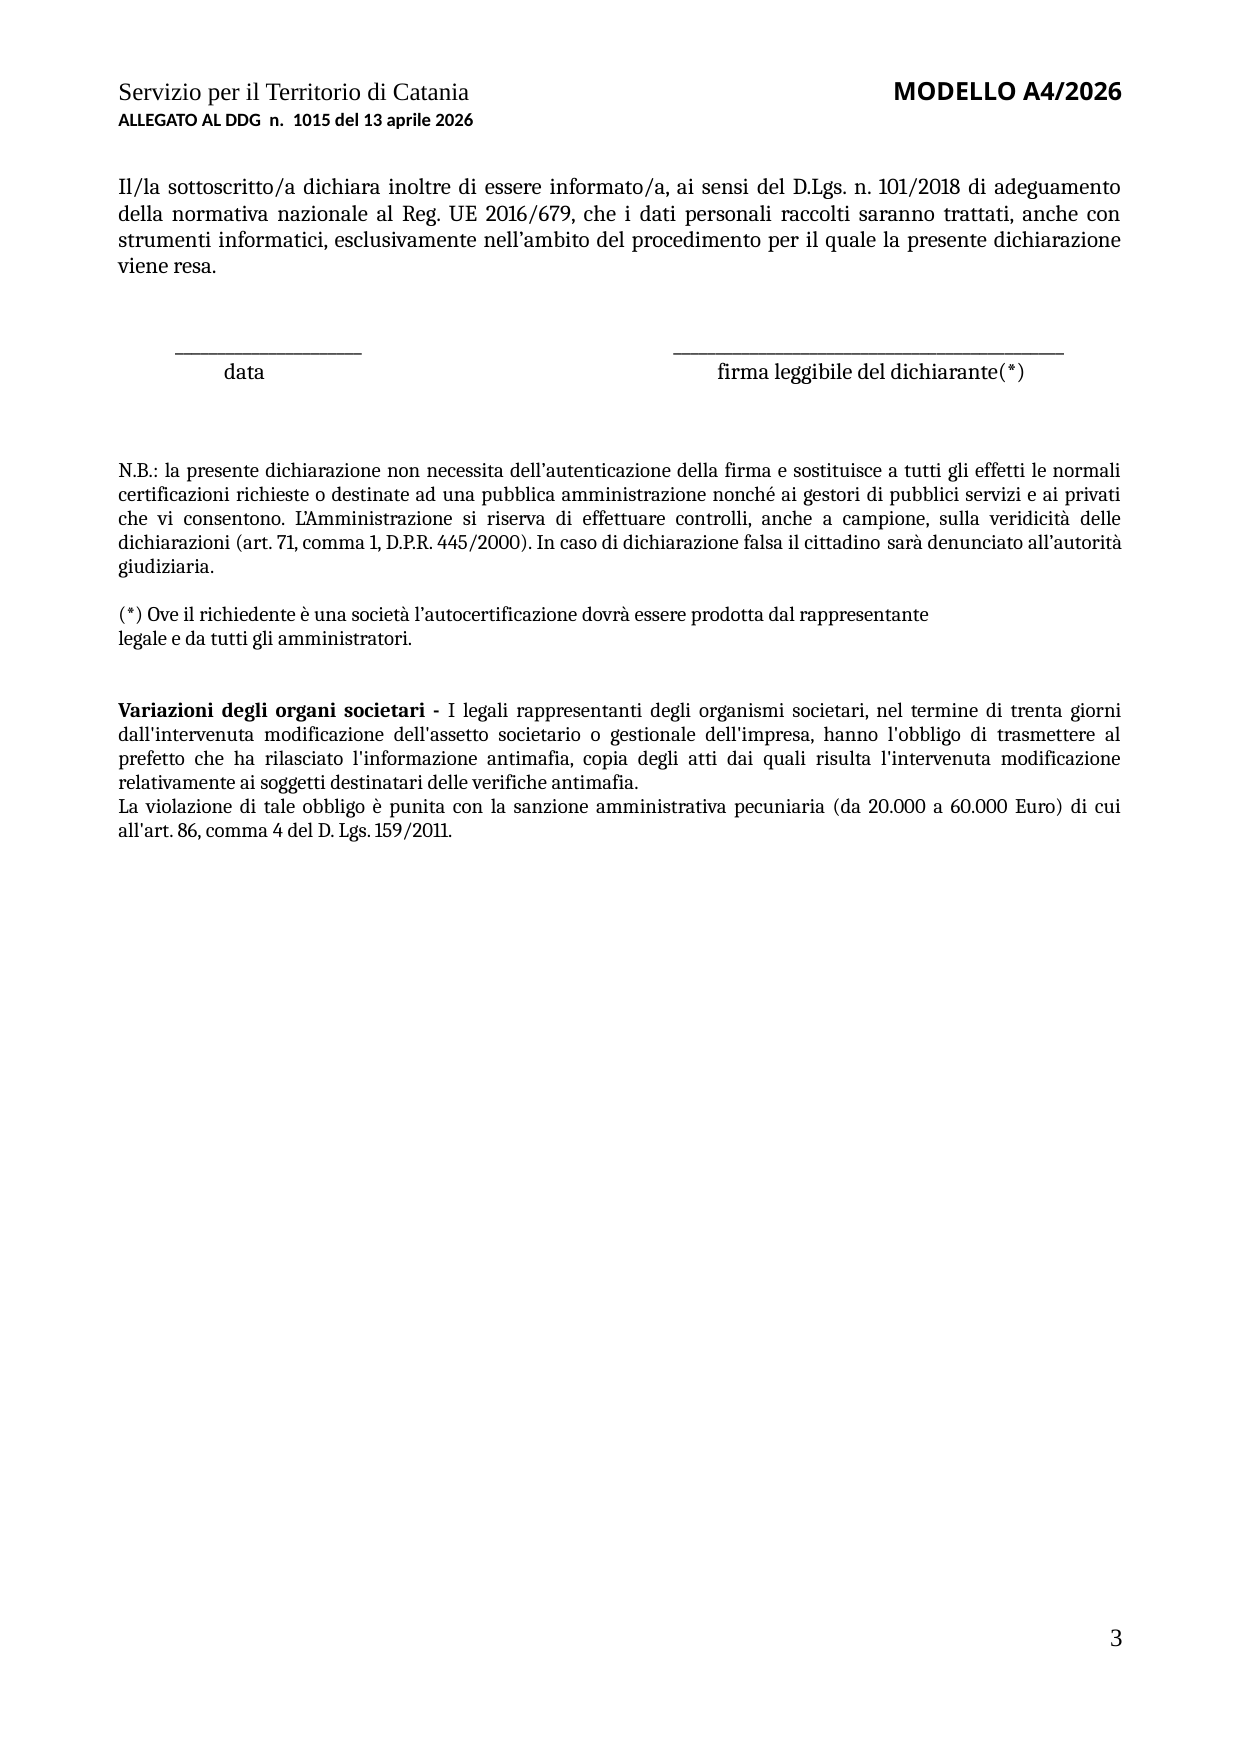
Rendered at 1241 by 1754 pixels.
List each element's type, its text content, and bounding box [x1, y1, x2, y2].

text legale e da tutti gli amministratori. [118, 627, 1122, 651]
text N.B.: la presente dichiarazione non necessita dell’autenticazione della firma e sostituisce a tutti gli effetti le normali certificazioni richieste o destinate ad una pubblica amministrazione nonché ai gestori di pubblici servizi e ai privati che vi consentono. L’Amministrazione si riserva di effettuare controlli, anche a campione, sulla veridicità delle dichiarazioni (art. 71, comma 1, D.P.R. 445/2000). In caso di dichiarazione falsa il cittadino sarà denunciato all’autorità giudiziaria. [118, 459, 1122, 579]
text data firma leggibile del dichiarante(*) [118, 358, 1122, 385]
text Variazioni degli organi societari - I legali rappresentanti degli organismi societari, nel termine di trenta giorni dall'intervenuta modificazione dell'assetto societario o gestionale dell'impresa, hanno l'obbligo di trasmettere al prefetto che ha rilasciato l'informazione antimafia, copia degli atti dai quali risulta l'intervenuta modificazione relativamente ai soggetti destinatari delle verifiche antimafia. [118, 699, 1122, 794]
text ______________________ ______________________________________________ [118, 332, 1122, 358]
text La violazione di tale obbligo è punita con la sanzione amministrativa pecuniaria (da 20.000 a 60.000 Euro) di cui all'art. 86, comma 4 del D. Lgs. 159/2011. [118, 794, 1122, 842]
text Il/la sottoscritto/a dichiara inoltre di essere informato/a, ai sensi del D.Lgs. n. 101/2018 di adeguamento della normativa nazionale al Reg. UE 2016/679, che i dati personali raccolti saranno trattati, anche con strumenti informatici, esclusivamente nell’ambito del procedimento per il quale la presente dichiarazione viene resa. [118, 174, 1122, 279]
text (*) Ove il richiedente è una società l’autocertificazione dovrà essere prodotta dal rappresentante [118, 603, 1122, 627]
